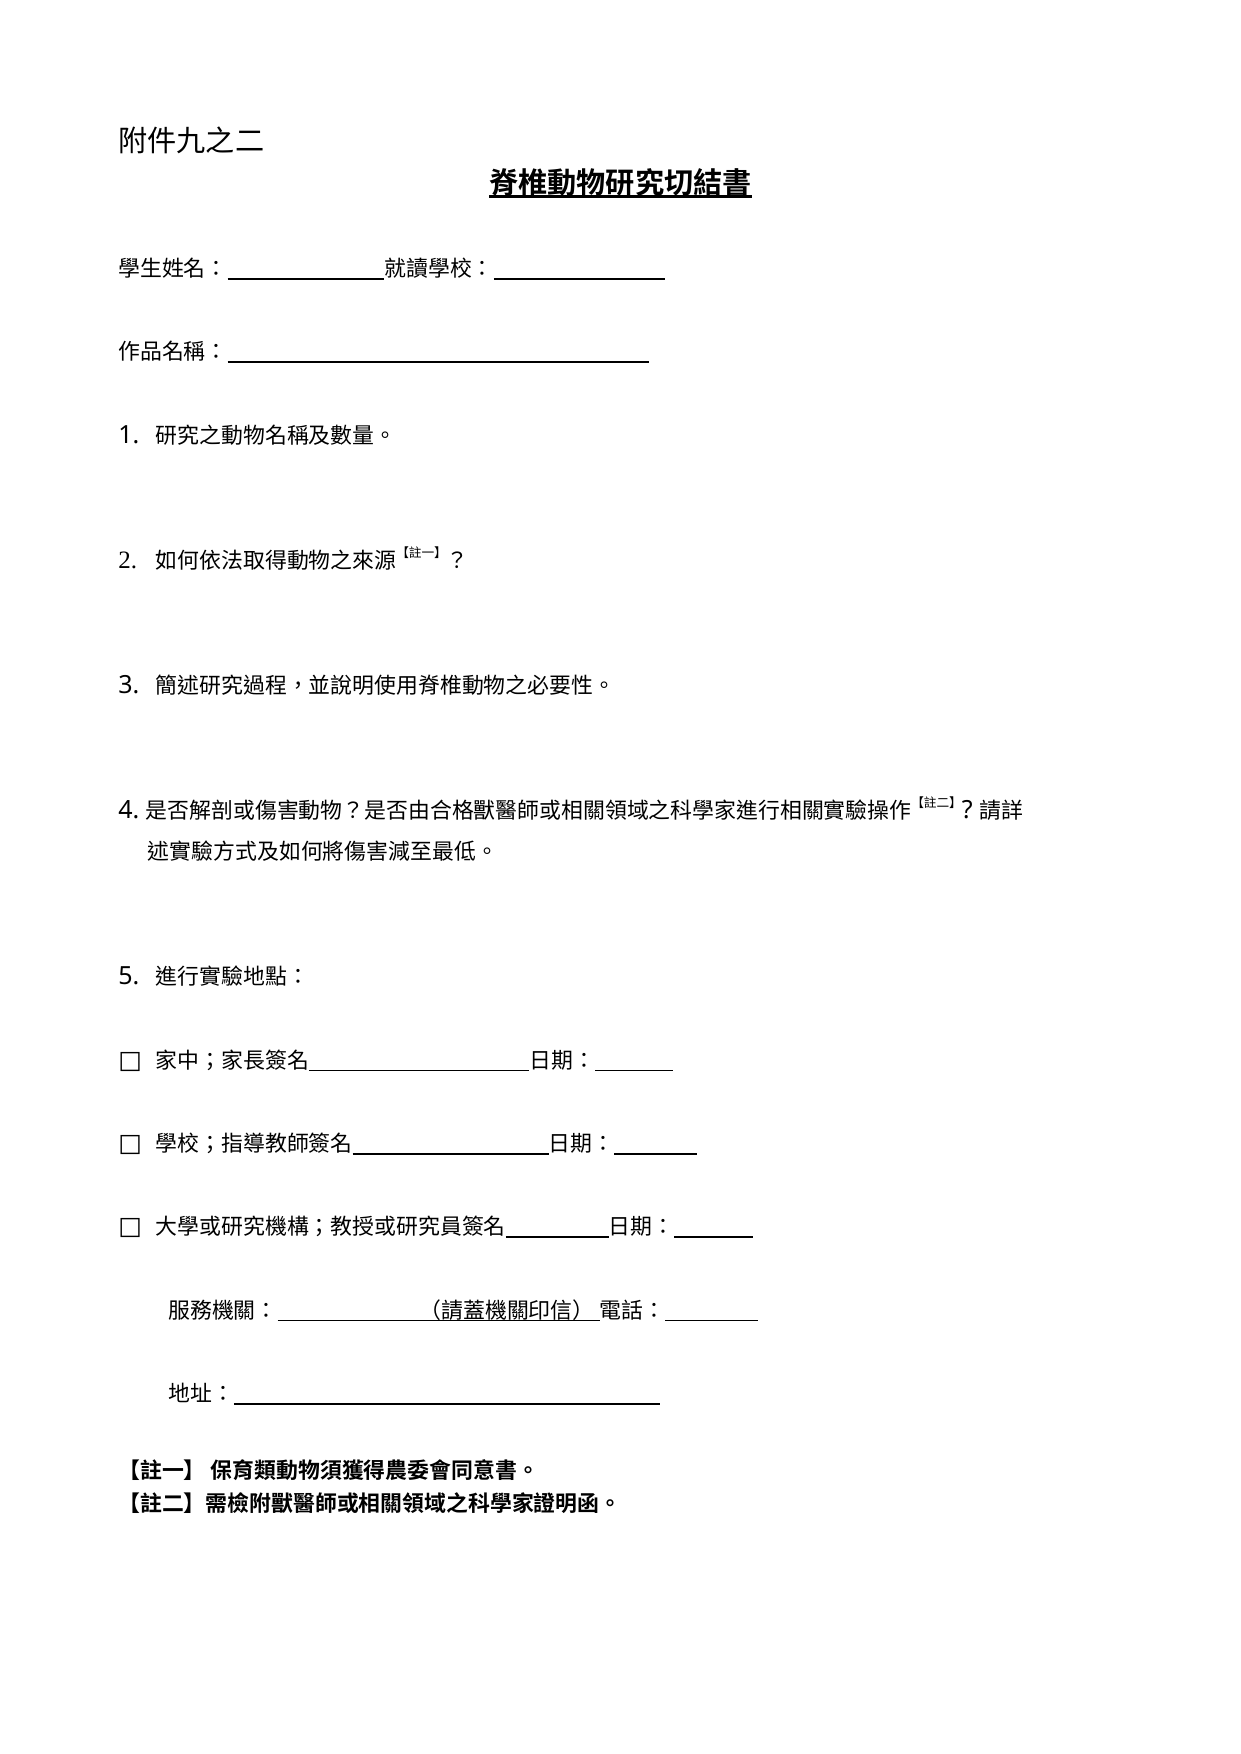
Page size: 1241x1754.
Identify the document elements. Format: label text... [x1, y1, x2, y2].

list 研究之動物名稱及數量。 [118, 410, 1122, 451]
text 述實驗方式及如何將傷害減至最低。 [148, 826, 1122, 868]
list 家中；家長簽名 日期： [118, 1035, 1122, 1076]
text 【註一】 保育類動物須獲得農委會同意書。 [118, 1451, 1122, 1485]
text 附件九之二 [118, 118, 1122, 160]
text 學生姓名： 就讀學校： [118, 243, 1122, 285]
list 簡述研究過程，並說明使用脊椎動物之必要性。 [118, 660, 1122, 701]
list 進行實驗地點： [118, 951, 1122, 993]
list 學校；指導教師簽名 日期： [118, 1118, 1122, 1160]
text 4. 是否解剖或傷害動物？是否由合格獸醫師或相關領域之科學家進行相關實驗操作【註二】? 請詳 [118, 785, 1122, 826]
text 作品名稱： [118, 326, 1122, 368]
text 脊椎動物研究切結書 [118, 160, 1122, 201]
text 【註二】需檢附獸醫師或相關領域之科學家證明函。 [118, 1485, 1122, 1518]
list 大學或研究機構；教授或研究員簽名 日期： [118, 1201, 1122, 1243]
list 如何依法取得動物之來源【註一】？ [118, 535, 1122, 576]
text 服務機關： （請蓋機關印信） 電話： [118, 1285, 1122, 1326]
text 地址： [118, 1368, 1122, 1410]
